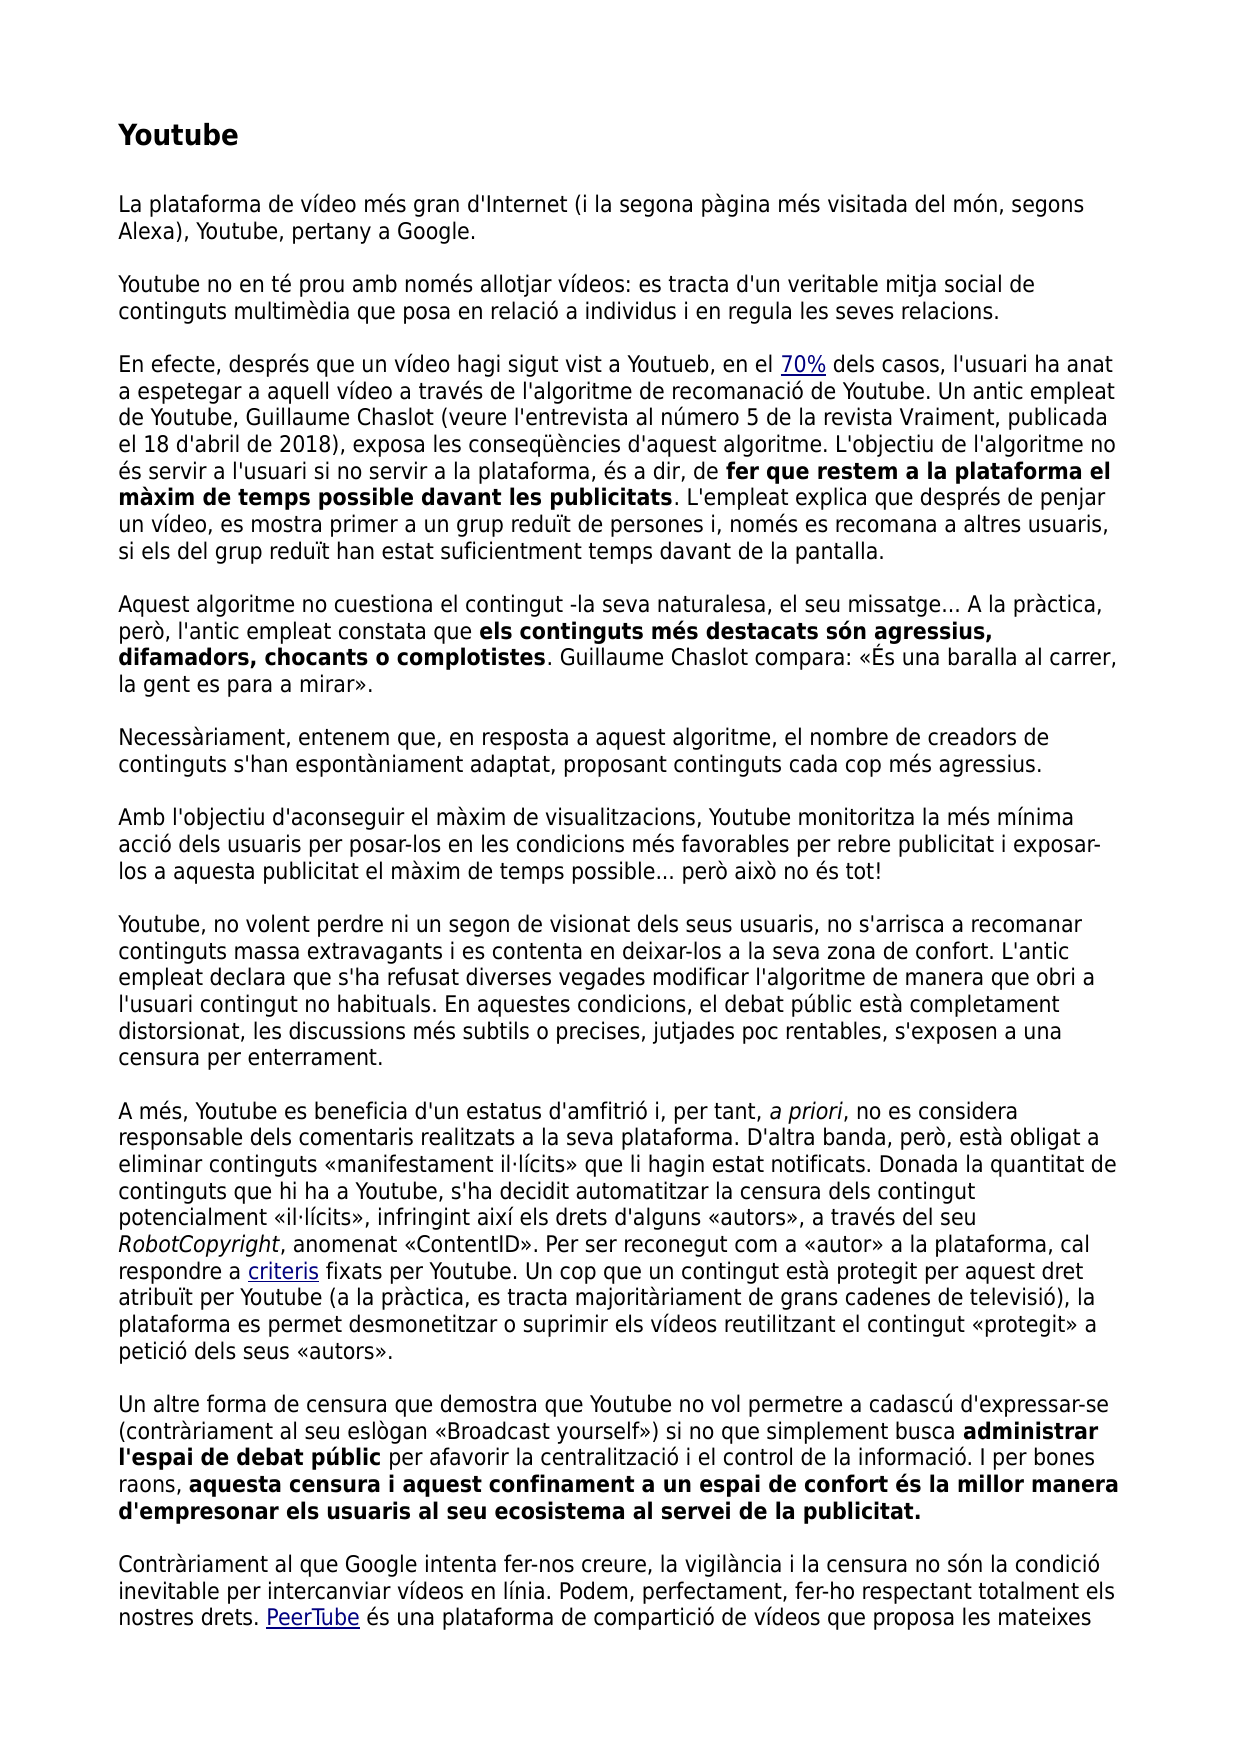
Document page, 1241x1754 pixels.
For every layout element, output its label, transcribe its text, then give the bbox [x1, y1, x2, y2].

text Un altre forma de censura que demostra que Youtube no vol permetre a cadascú d'expressar-se (contràriament al seu eslògan «Broadcast yourself») si no que simplement busca administrar l'espai de debat públic per afavorir la centralització i el control de la informació. I per bones raons, aquesta censura i aquest confinament a un espai de confort és la millor manera d'empresonar els usuaris al seu ecosistema al servei de la publicitat. [118, 1391, 1122, 1524]
text Amb l'objectiu d'aconseguir el màxim de visualitzacions, Youtube monitoritza la més mínima acció dels usuaris per posar-los en les condicions més favorables per rebre publicitat i exposar-los a aquesta publicitat el màxim de temps possible... però això no és tot! [118, 804, 1122, 884]
text Contràriament al que Google intenta fer-nos creure, la vigilància i la censura no són la condició inevitable per intercanviar vídeos en línia. Podem, perfectament, fer-ho respectant totalment els nostres drets. PeerTube és una plataforma de compartició de vídeos que proposa les mateixes [118, 1551, 1122, 1631]
text Aquest algoritme no cuestiona el contingut -la seva naturalesa, el seu missatge... A la pràctica, però, l'antic empleat constata que els continguts més destacats són agressius, difamadors, chocants o complotistes. Guillaume Chaslot compara: «És una baralla al carrer, la gent es para a mirar». [118, 591, 1122, 698]
text Youtube, no volent perdre ni un segon de visionat dels seus usuaris, no s'arrisca a recomanar continguts massa extravagants i es contenta en deixar-los a la seva zona de confort. L'antic empleat declara que s'ha refusat diverses vegades modificar l'algoritme de manera que obri a l'usuari contingut no habituals. En aquestes condicions, el debat públic està completament distorsionat, les discussions més subtils o precises, jutjades poc rentables, s'exposen a una censura per enterrament. [118, 911, 1122, 1071]
text Youtube no en té prou amb només allotjar vídeos: es tracta d'un veritable mitja social de continguts multimèdia que posa en relació a individus i en regula les seves relacions. [118, 271, 1122, 324]
subtitle Youtube [118, 118, 1122, 152]
text En efecte, després que un vídeo hagi sigut vist a Youtueb, en el 70% dels casos, l'usuari ha anat a espetegar a aquell vídeo a través de l'algoritme de recomanació de Youtube. Un antic empleat de Youtube, Guillaume Chaslot (veure l'entrevista al número 5 de la revista Vraiment, publicada el 18 d'abril de 2018), exposa les conseqüències d'aquest algoritme. L'objectiu de l'algoritme no és servir a l'usuari si no servir a la plataforma, és a dir, de fer que restem a la plataforma el màxim de temps possible davant les publicitats. L'empleat explica que després de penjar un vídeo, es mostra primer a un grup reduït de persones i, només es recomana a altres usuaris, si els del grup reduït han estat suficientment temps davant de la pantalla. [118, 351, 1122, 564]
text A més, Youtube es beneficia d'un estatus d'amfitrió i, per tant, a priori, no es considera responsable dels comentaris realitzats a la seva plataforma. D'altra banda, però, està obligat a eliminar continguts «manifestament il·lícits» que li hagin estat notificats. Donada la quantitat de continguts que hi ha a Youtube, s'ha decidit automatitzar la censura dels contingut potencialment «il·lícits», infringint així els drets d'alguns «autors», a través del seu RobotCopyright, anomenat «ContentID». Per ser reconegut com a «autor» a la plataforma, cal respondre a criteris fixats per Youtube. Un cop que un contingut està protegit per aquest dret atribuït per Youtube (a la pràctica, es tracta majoritàriament de grans cadenes de televisió), la plataforma es permet desmonetitzar o suprimir els vídeos reutilitzant el contingut «protegit» a petició dels seus «autors». [118, 1098, 1122, 1364]
text Necessàriament, entenem que, en resposta a aquest algoritme, el nombre de creadors de continguts s'han espontàniament adaptat, proposant continguts cada cop més agressius. [118, 724, 1122, 778]
text La plataforma de vídeo més gran d'Internet (i la segona pàgina més visitada del món, segons Alexa), Youtube, pertany a Google. [118, 191, 1122, 244]
